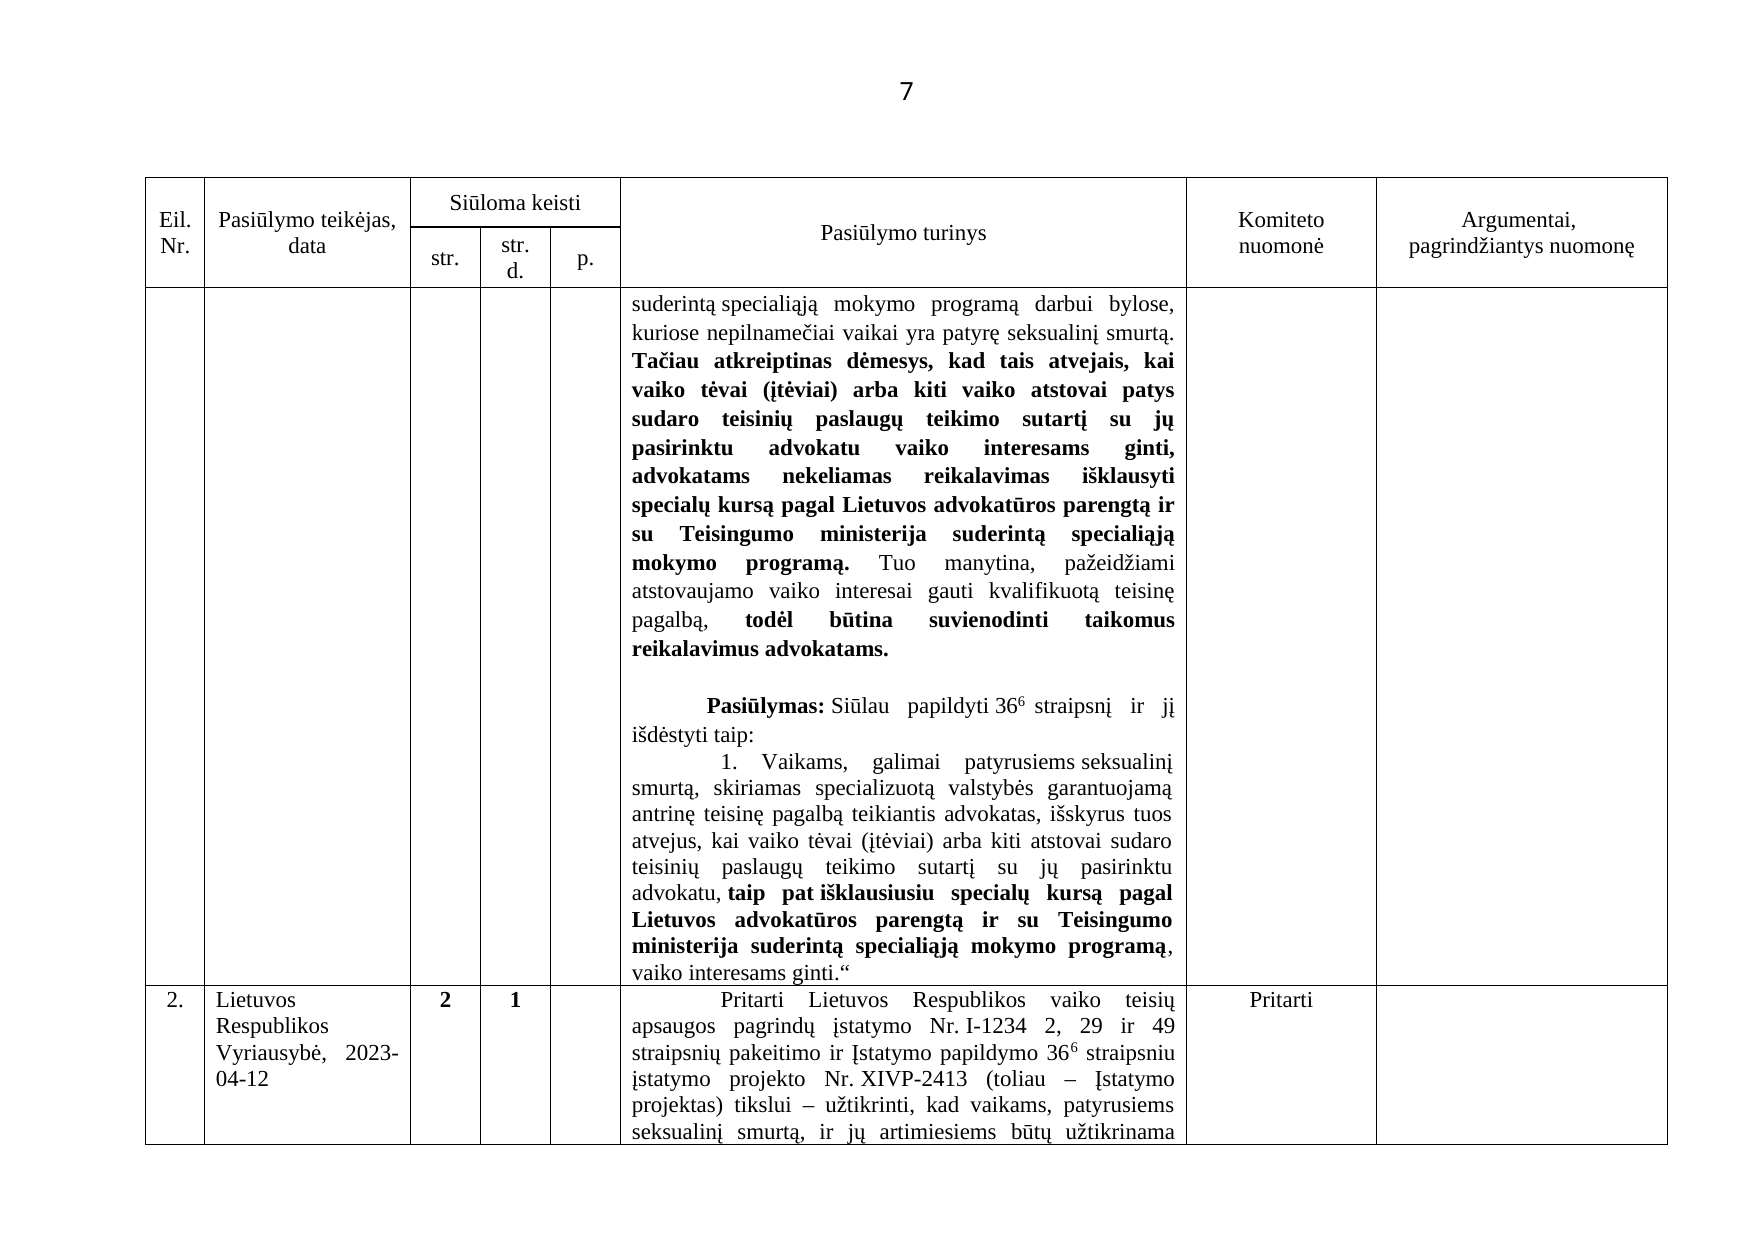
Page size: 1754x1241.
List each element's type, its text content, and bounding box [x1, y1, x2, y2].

table_cell Lietuvos Respublikos Vyriausybė, 2023-04-12 [205, 986, 410, 1144]
table_cell suderintą specialiąją mokymo programą darbui bylose, kuriose nepilnamečiai vaikai yra patyrę seksualinį smurtą. Tačiau atkreiptinas dėmesys, kad tais atvejais, kai vaiko tėvai (įtėviai) arba kiti vaiko atstovai patys sudaro teisinių paslaugų teikimo sutartį su jų pasirinktu advokatu vaiko interesams ginti, advokatams nekeliamas reikalavimas išklausyti specialų kursą pagal Lietuvos advokatūros parengtą ir su Teisingumo ministerija suderintą specialiąją mokymo programą. Tuo manytina, pažeidžiami atstovaujamo vaiko interesai gauti kvalifikuotą teisinę pagalbą, todėl būtina suvienodinti taikomus reikalavimus advokatams. Pasiūlymas: Siūlau papildyti 366 straipsnį ir jį išdėstyti taip: 1. Vaikams, galimai patyrusiems seksualinį smurtą, skiriamas specializuotą valstybės garantuojamą antrinę teisinę pagalbą teikiantis advokatas, išskyrus tuos atvejus, kai vaiko tėvai (įtėviai) arba kiti atstovai sudaro teisinių paslaugų teikimo sutartį su jų pasirinktu advokatu, taip pat išklausiusiu specialų kursą pagal Lietuvos advokatūros parengtą ir su Teisingumo ministerija suderintą specialiąją mokymo programą, vaiko interesams ginti.“ [621, 288, 1186, 985]
table_cell [146, 288, 204, 985]
table_cell str. [411, 228, 480, 287]
table_cell [551, 288, 620, 985]
table_cell 2. [146, 986, 204, 1144]
table_header Eil. Nr. [146, 178, 204, 287]
table_cell str. d. [481, 228, 550, 287]
table_cell 1 [481, 986, 550, 1144]
table_cell [481, 288, 550, 985]
table_cell [1377, 288, 1667, 985]
table_cell [1187, 288, 1376, 985]
table_cell [411, 288, 480, 985]
table_header Komiteto nuomonė [1187, 178, 1376, 287]
table_cell Pritarti [1187, 986, 1376, 1144]
table_cell p. [551, 228, 620, 287]
table_cell [551, 986, 620, 1144]
table_cell Pritarti Lietuvos Respublikos vaiko teisių apsaugos pagrindų įstatymo Nr. I-1234 2, 29 ir 49 straipsnių pakeitimo ir Įstatymo papildymo 366 straipsniu įstatymo projekto Nr. XIVP‑2413 (toliau – Įstatymo projektas) tikslui – užtikrinti, kad vaikams, patyrusiems seksualinį smurtą, ir jų artimiesiems būtų užtikrinama [621, 986, 1186, 1144]
table_cell [205, 288, 410, 985]
table_header Pasiūlymo turinys [621, 178, 1186, 287]
table_header Pasiūlymo teikėjas, data [205, 178, 410, 287]
table_header Argumentai, pagrindžiantys nuomonę [1377, 178, 1667, 287]
table_cell 2 [411, 986, 480, 1144]
table_header Siūloma keisti [411, 178, 620, 226]
table_cell [1377, 986, 1667, 1144]
